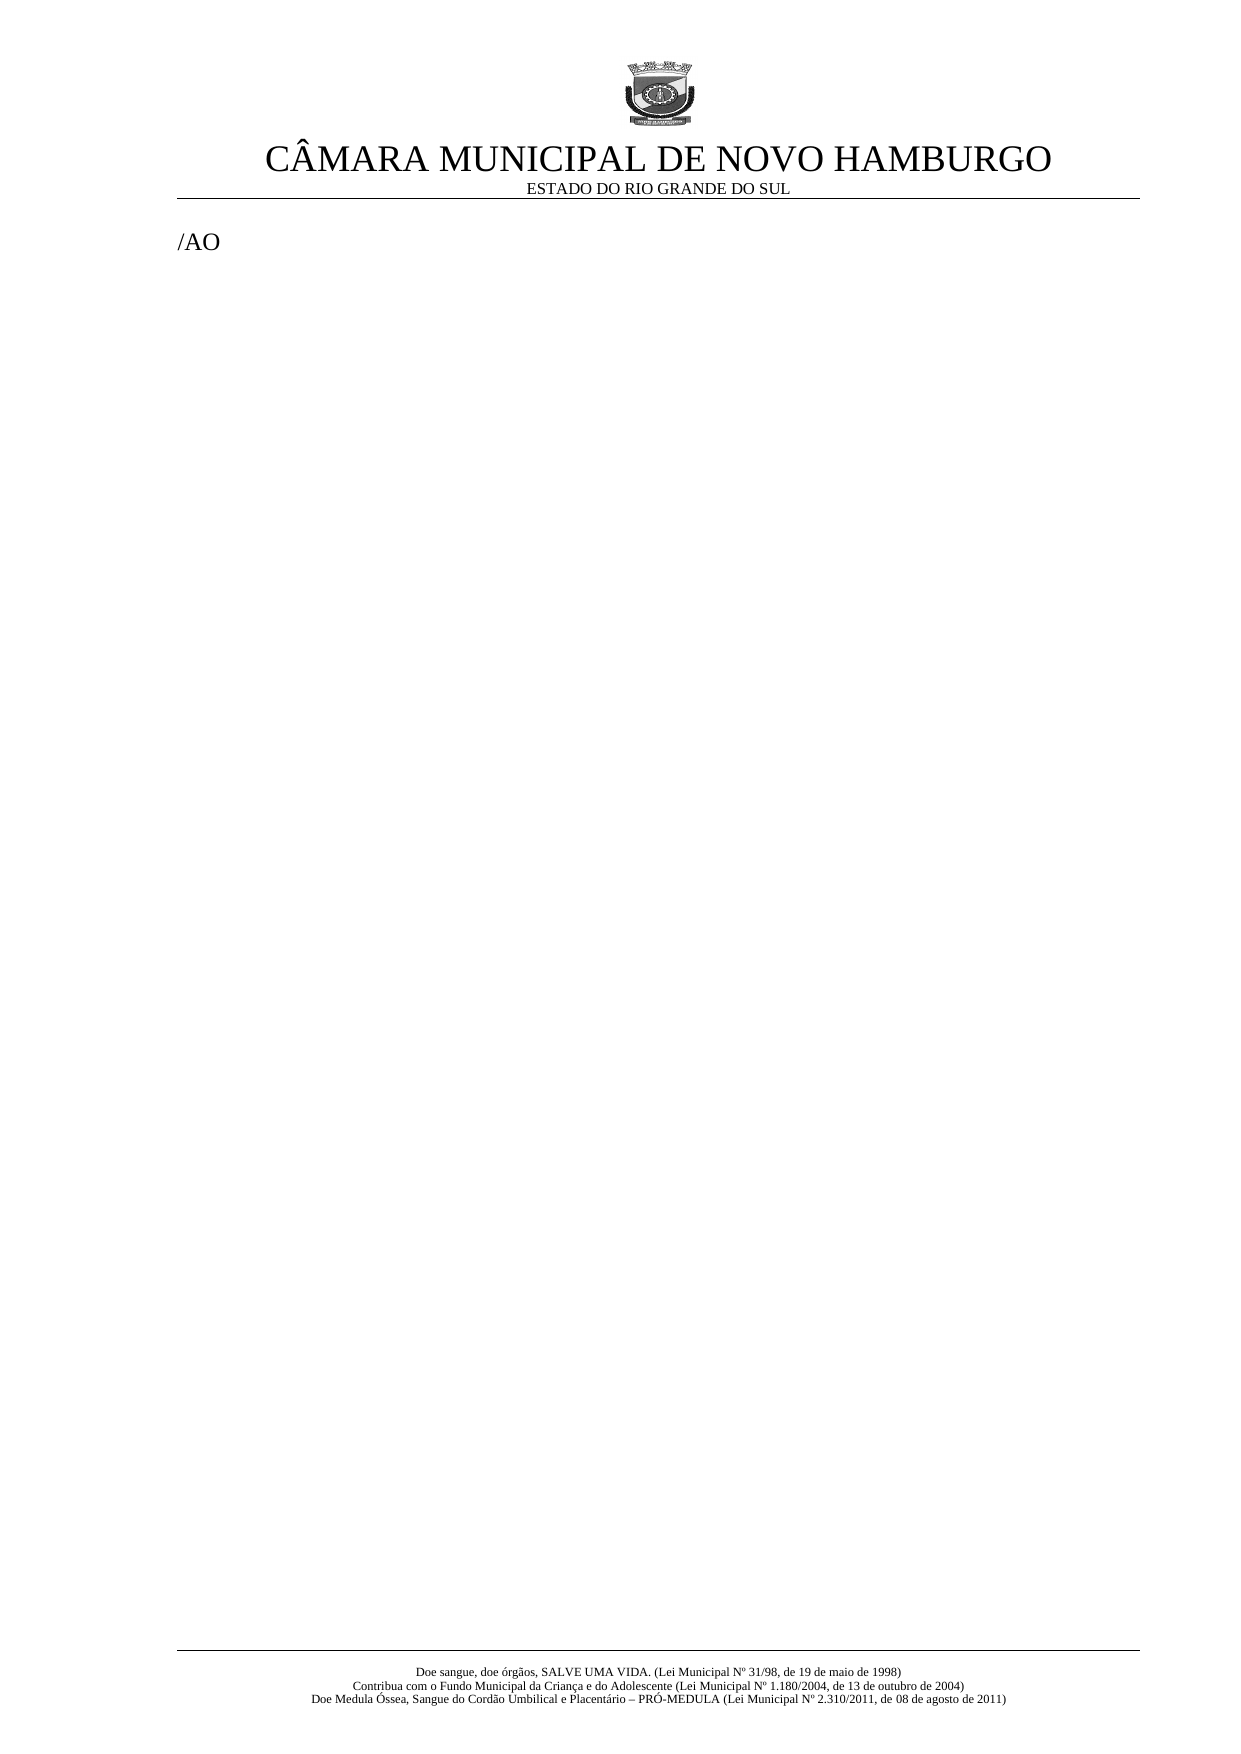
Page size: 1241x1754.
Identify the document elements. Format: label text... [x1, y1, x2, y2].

text /AO [177, 228, 1140, 256]
